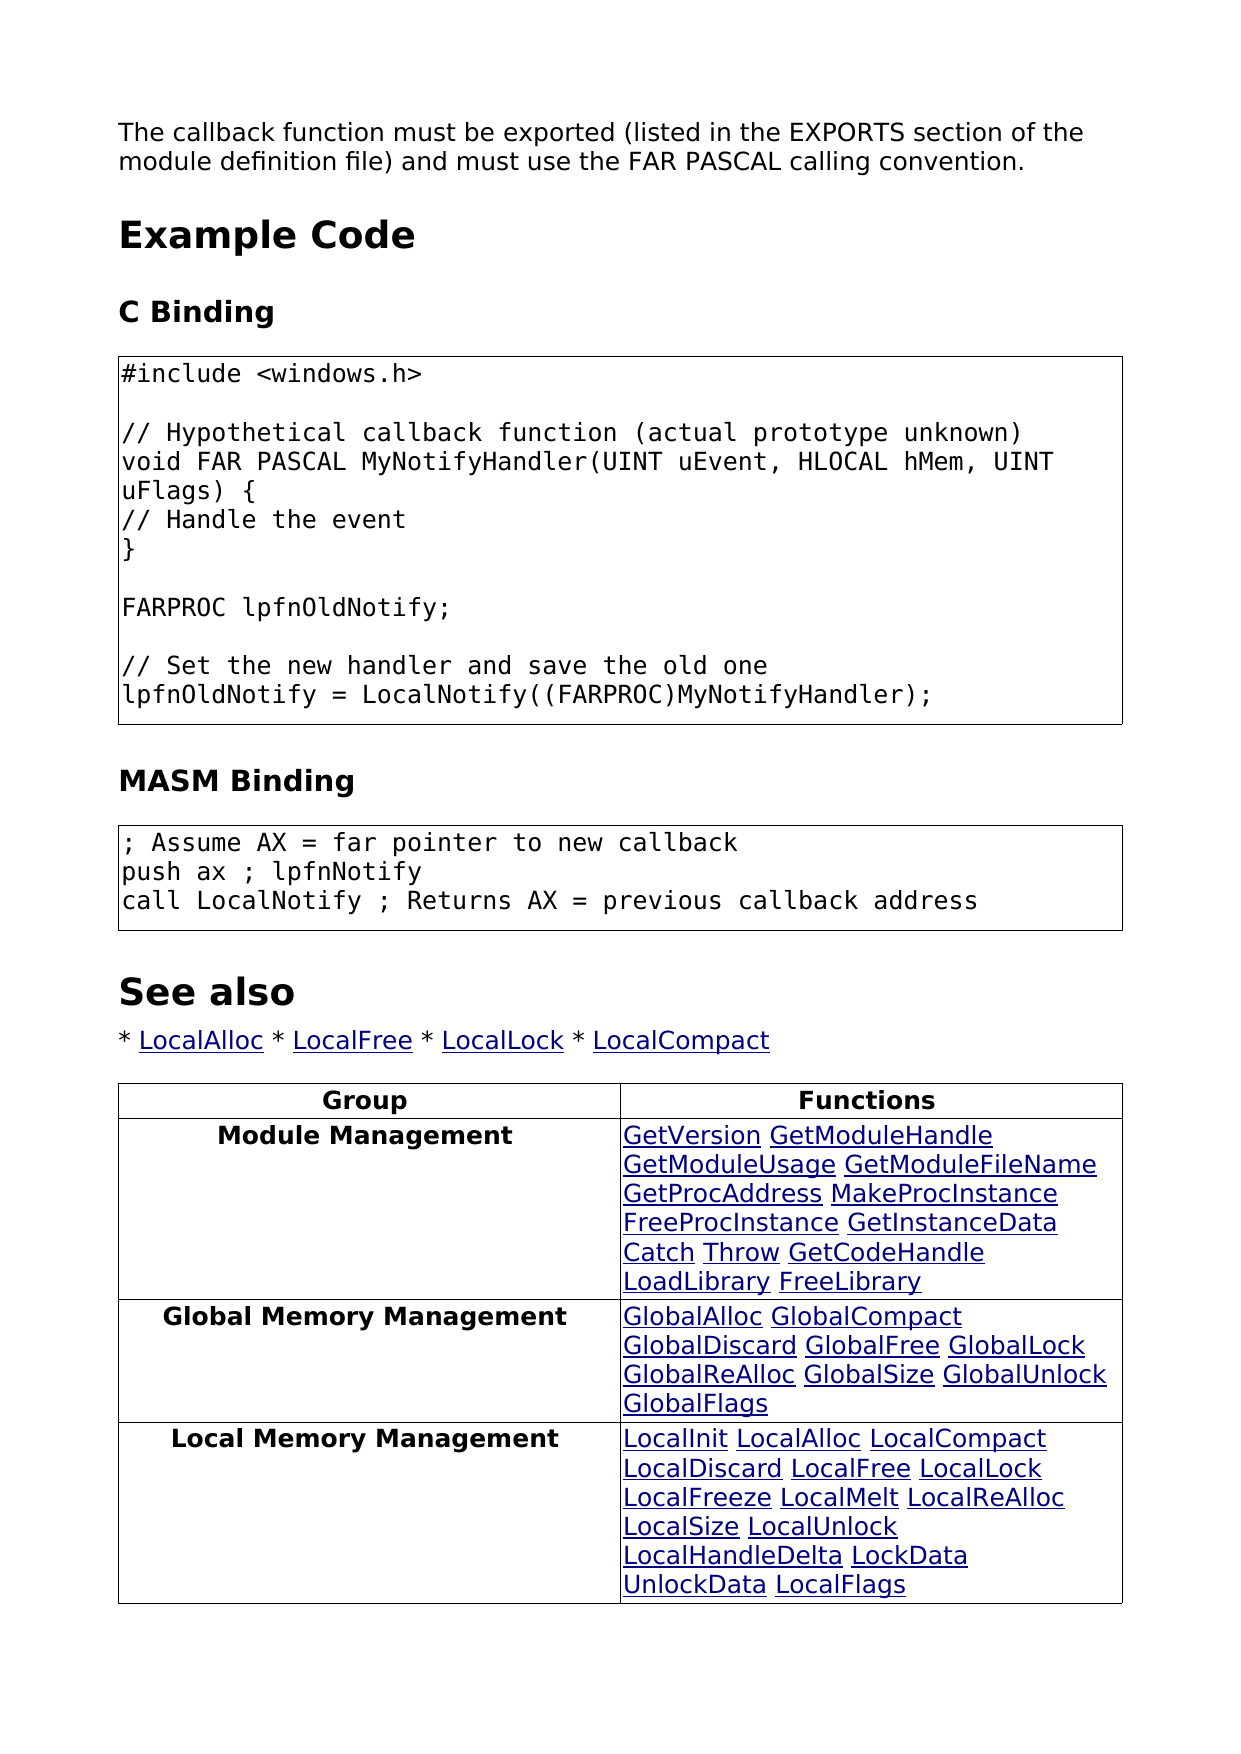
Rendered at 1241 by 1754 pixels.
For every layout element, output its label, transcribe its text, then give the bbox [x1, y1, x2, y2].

table_cell Local Memory Management [119, 1423, 620, 1602]
table_cell LocalInit LocalAlloc LocalCompact LocalDiscard LocalFree LocalLock LocalFreeze LocalMelt LocalReAlloc LocalSize LocalUnlock LocalHandleDelta LockData UnlockData LocalFlags [621, 1423, 1122, 1602]
table_cell Global Memory Management [119, 1300, 620, 1422]
table_header #include <windows.h> // Hypothetical callback function (actual prototype unknown) void FAR PASCAL MyNotifyHandler(UINT uEvent, HLOCAL hMem, UINT uFlags) { // Handle the event } FARPROC lpfnOldNotify; // Set the new handler and save the old one lpfnOldNotify = LocalNotify((FARPROC)MyNotifyHandler); [119, 357, 1122, 724]
subtitle See also [118, 970, 1122, 1014]
text The callback function must be exported (listed in the EXPORTS section of the module definition file) and must use the FAR PASCAL calling convention. [118, 118, 1122, 176]
table_cell GlobalAlloc GlobalCompact GlobalDiscard GlobalFree GlobalLock GlobalReAlloc GlobalSize GlobalUnlock GlobalFlags [621, 1300, 1122, 1422]
table_header Group [119, 1084, 620, 1118]
table_cell GetVersion GetModuleHandle GetModuleUsage GetModuleFileName GetProcAddress MakeProcInstance FreeProcInstance GetInstanceData Catch Throw GetCodeHandle LoadLibrary FreeLibrary [621, 1119, 1122, 1299]
table_header ; Assume AX = far pointer to new callback push ax ; lpfnNotify call LocalNotify ; Returns AX = previous callback address [119, 826, 1122, 930]
subtitle C Binding [118, 295, 1122, 329]
table_cell Module Management [119, 1119, 620, 1299]
subtitle Example Code [118, 214, 1122, 258]
subtitle MASM Binding [118, 764, 1122, 798]
table_header Functions [621, 1084, 1122, 1118]
text * LocalAlloc * LocalFree * LocalLock * LocalCompact [118, 1026, 1122, 1056]
